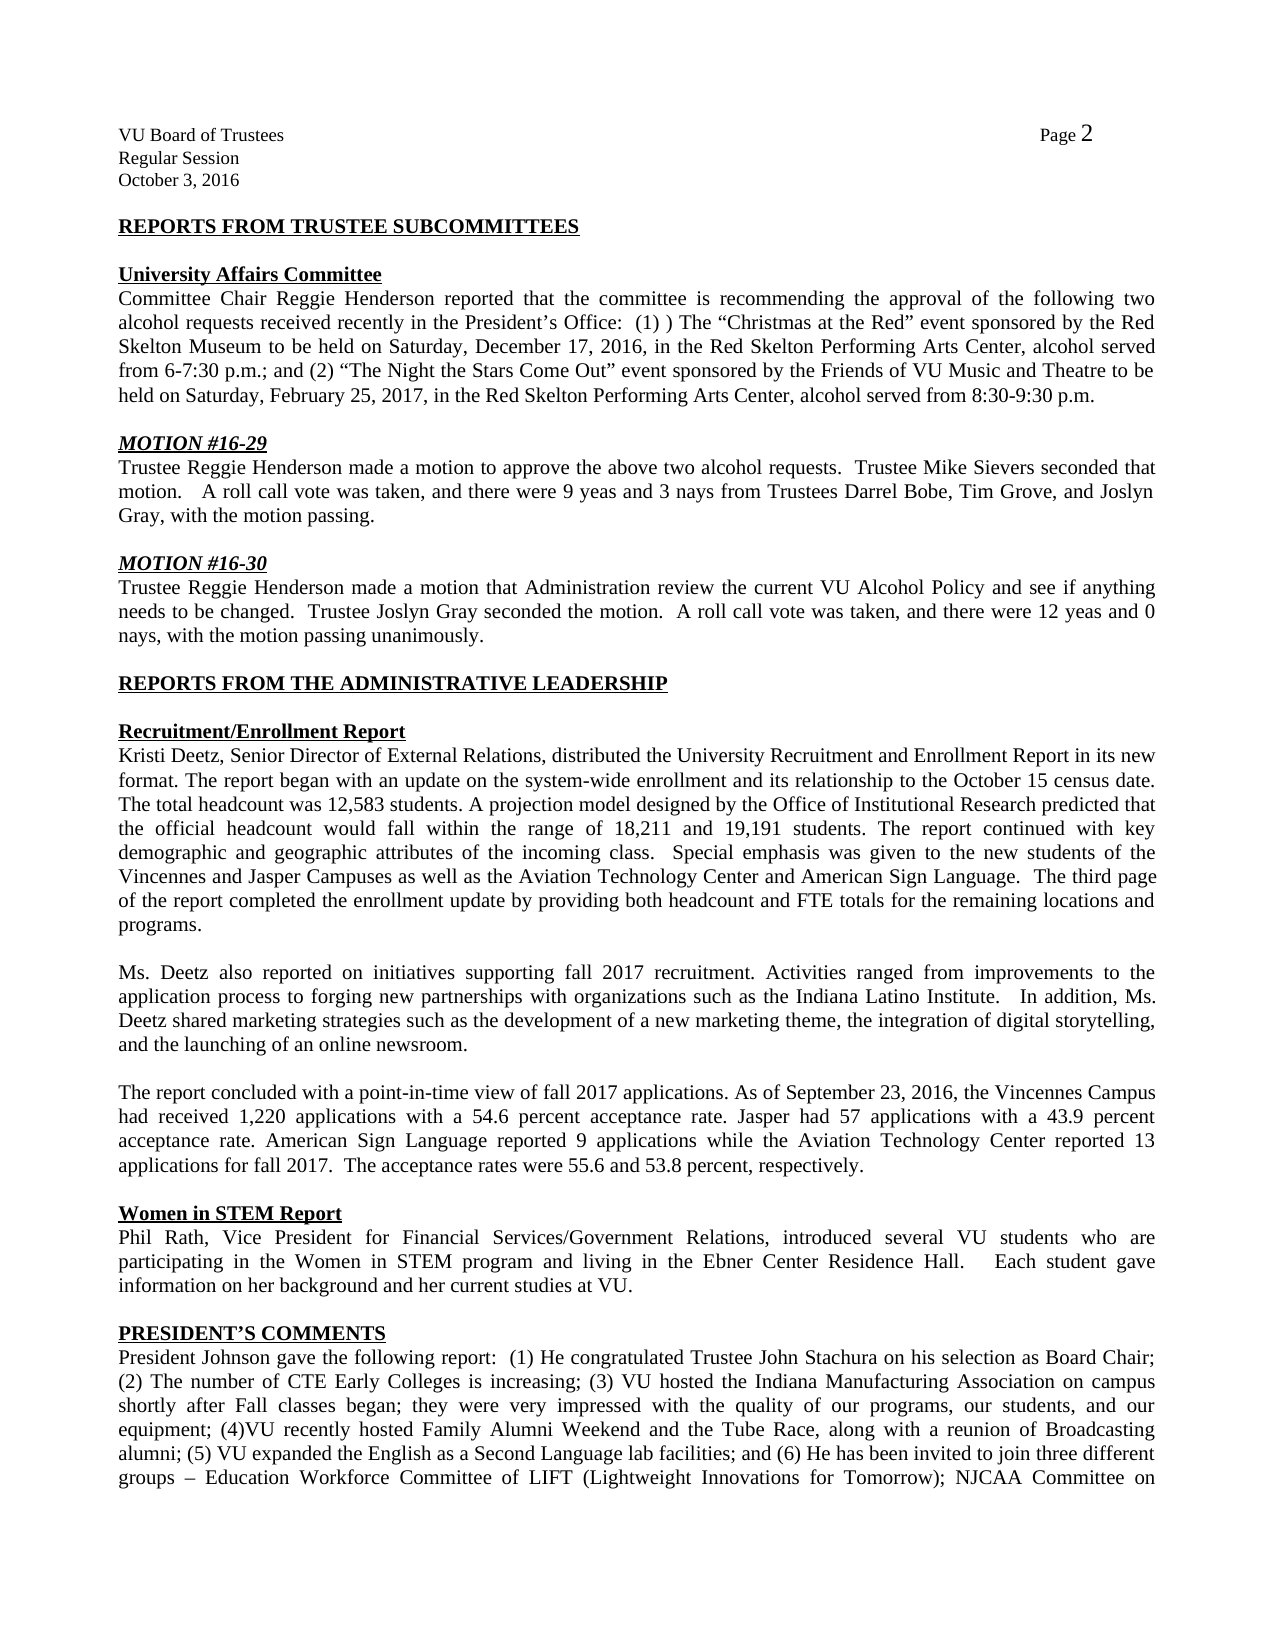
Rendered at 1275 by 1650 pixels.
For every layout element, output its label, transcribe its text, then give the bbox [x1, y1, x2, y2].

text Phil Rath, Vice President for Financial Services/Government Relations, introduced several VU students who are participating in the Women in STEM program and living in the Ebner Center Residence Hall. Each student gave information on her background and her current studies at VU. [118, 1225, 1157, 1297]
text Trustee Reggie Henderson made a motion to approve the above two alcohol requests. Trustee Mike Sievers seconded that motion. A roll call vote was taken, and there were 9 yeas and 3 nays from Trustees Darrel Bobe, Tim Grove, and Joslyn Gray, with the motion passing. [118, 455, 1157, 527]
text MOTION #16-30 [118, 551, 1157, 575]
text President Johnson gave the following report: (1) He congratulated Trustee John Stachura on his selection as Board Chair; (2) The number of CTE Early Colleges is increasing; (3) VU hosted the Indiana Manufacturing Association on campus shortly after Fall classes began; they were very impressed with the quality of our programs, our students, and our equipment; (4)VU recently hosted Family Alumni Weekend and the Tube Race, along with a reunion of Broadcasting alumni; (5) VU expanded the English as a Second Language lab facilities; and (6) He has been invited to join three different groups – Education Workforce Committee of LIFT (Lightweight Innovations for Tomorrow); NJCAA Committee on [118, 1345, 1157, 1489]
text Trustee Reggie Henderson made a motion that Administration review the current VU Alcohol Policy and see if anything needs to be changed. Trustee Joslyn Gray seconded the motion. A roll call vote was taken, and there were 12 yeas and 0 nays, with the motion passing unanimously. [118, 575, 1157, 647]
text The report concluded with a point-in-time view of fall 2017 applications. As of September 23, 2016, the Vincennes Campus had received 1,220 applications with a 54.6 percent acceptance rate. Jasper had 57 applications with a 43.9 percent acceptance rate. American Sign Language reported 9 applications while the Aviation Technology Center reported 13 applications for fall 2017. The acceptance rates were 55.6 and 53.8 percent, respectively. [118, 1080, 1157, 1177]
text REPORTS FROM THE ADMINISTRATIVE LEADERSHIP [118, 671, 1157, 695]
text Ms. Deetz also reported on initiatives supporting fall 2017 recruitment. Activities ranged from improvements to the application process to forging new partnerships with organizations such as the Indiana Latino Institute. In addition, Ms. Deetz shared marketing strategies such as the development of a new marketing theme, the integration of digital storytelling, and the launching of an online newsroom. [118, 960, 1157, 1056]
text Women in STEM Report [118, 1201, 1157, 1225]
text University Affairs Committee [118, 262, 1157, 286]
text MOTION #16-29 [118, 431, 1157, 455]
text Kristi Deetz, Senior Director of External Relations, distributed the University Recruitment and Enrollment Report in its new format. The report began with an update on the system-wide enrollment and its relationship to the October 15 census date. The total headcount was 12,583 students. A projection model designed by the Office of Institutional Research predicted that the official headcount would fall within the range of 18,211 and 19,191 students. The report continued with key demographic and geographic attributes of the incoming class. Special emphasis was given to the new students of the Vincennes and Jasper Campuses as well as the Aviation Technology Center and American Sign Language. The third page of the report completed the enrollment update by providing both headcount and FTE totals for the remaining locations and programs. [118, 743, 1157, 936]
text REPORTS FROM TRUSTEE SUBCOMMITTEES [118, 214, 1157, 238]
text PRESIDENT’S COMMENTS [118, 1321, 1157, 1345]
text Committee Chair Reggie Henderson reported that the committee is recommending the approval of the following two alcohol requests received recently in the President’s Office: (1) ) The “Christmas at the Red” event sponsored by the Red Skelton Museum to be held on Saturday, December 17, 2016, in the Red Skelton Performing Arts Center, alcohol served from 6-7:30 p.m.; and (2) “The Night the Stars Come Out” event sponsored by the Friends of VU Music and Theatre to be held on Saturday, February 25, 2017, in the Red Skelton Performing Arts Center, alcohol served from 8:30-9:30 p.m. [118, 286, 1157, 407]
text Recruitment/Enrollment Report [118, 719, 1157, 743]
